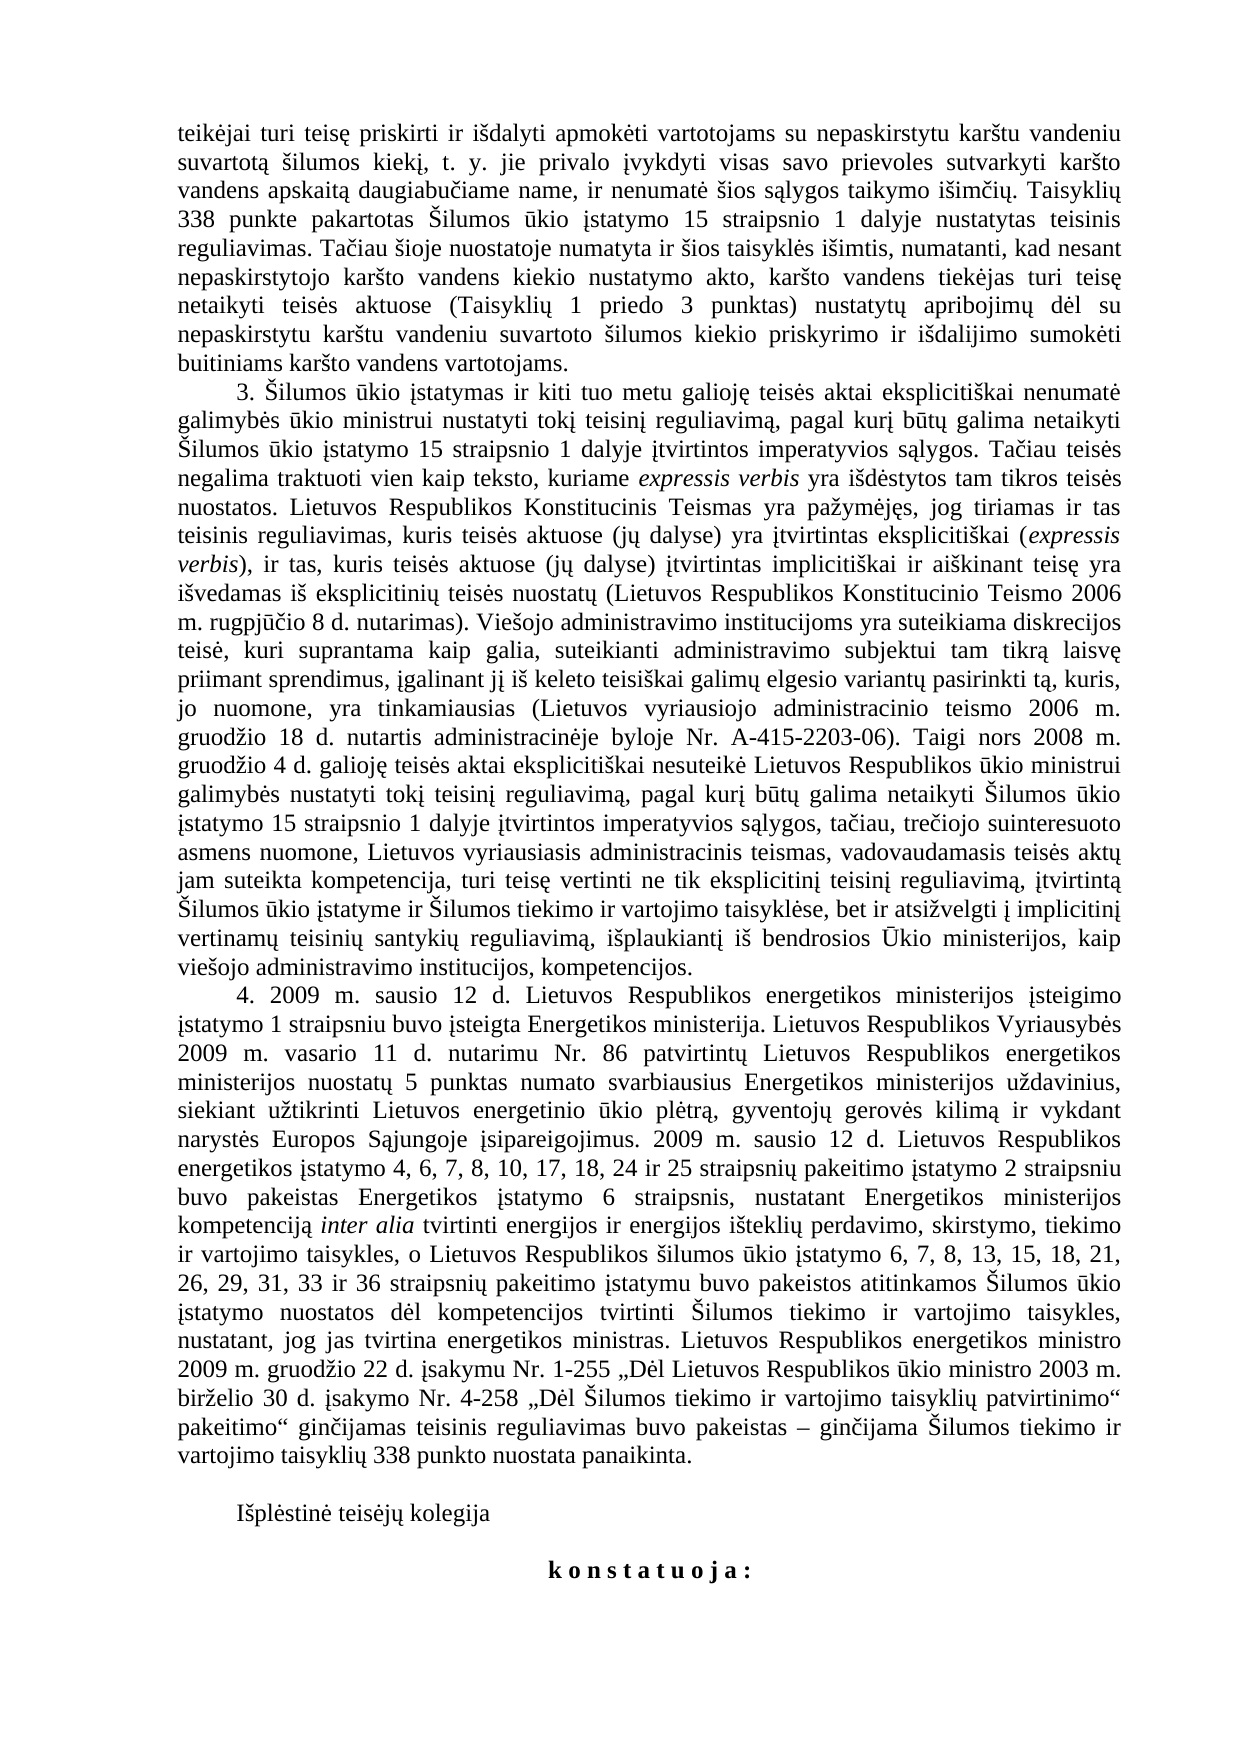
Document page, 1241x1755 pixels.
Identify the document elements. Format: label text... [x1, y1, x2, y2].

text k o n s t a t u o j a : [177, 1556, 1122, 1584]
text 4. 2009 m. sausio 12 d. Lietuvos Respublikos energetikos ministerijos įsteigimo įstatymo 1 straipsniu buvo įsteigta Energetikos ministerija. Lietuvos Respublikos Vyriausybės 2009 m. vasario 11 d. nutarimu Nr. 86 patvirtintų Lietuvos Respublikos energetikos ministerijos nuostatų 5 punktas numato svarbiausius Energetikos ministerijos uždavinius, siekiant užtikrinti Lietuvos energetinio ūkio plėtrą, gyventojų gerovės kilimą ir vykdant narystės Europos Sąjungoje įsipareigojimus. 2009 m. sausio 12 d. Lietuvos Respublikos energetikos įstatymo 4, 6, 7, 8, 10, 17, 18, 24 ir 25 straipsnių pakeitimo įstatymo 2 straipsniu buvo pakeistas Energetikos įstatymo 6 straipsnis, nustatant Energetikos ministerijos kompetenciją inter alia tvirtinti energijos ir energijos išteklių perdavimo, skirstymo, tiekimo ir vartojimo taisykles, o Lietuvos Respublikos šilumos ūkio įstatymo 6, 7, 8, 13, 15, 18, 21, 26, 29, 31, 33 ir 36 straipsnių pakeitimo įstatymu buvo pakeistos atitinkamos Šilumos ūkio įstatymo nuostatos dėl kompetencijos tvirtinti Šilumos tiekimo ir vartojimo taisykles, nustatant, jog jas tvirtina energetikos ministras. Lietuvos Respublikos energetikos ministro 2009 m. gruodžio 22 d. įsakymu Nr. 1-255 „Dėl Lietuvos Respublikos ūkio ministro 2003 m. birželio 30 d. įsakymo Nr. 4-258 „Dėl Šilumos tiekimo ir vartojimo taisyklių patvirtinimo“ pakeitimo“ ginčijamas teisinis reguliavimas buvo pakeistas – ginčijama Šilumos tiekimo ir vartojimo taisyklių 338 punkto nuostata panaikinta. [177, 981, 1122, 1469]
text Išplėstinė teisėjų kolegija [177, 1498, 1122, 1527]
text teikėjai turi teisę priskirti ir išdalyti apmokėti vartotojams su nepaskirstytu karštu vandeniu suvartotą šilumos kiekį, t. y. jie privalo įvykdyti visas savo prievoles sutvarkyti karšto vandens apskaitą daugiabučiame name, ir nenumatė šios sąlygos taikymo išimčių. Taisyklių 338 punkte pakartotas Šilumos ūkio įstatymo 15 straipsnio 1 dalyje nustatytas teisinis reguliavimas. Tačiau šioje nuostatoje numatyta ir šios taisyklės išimtis, numatanti, kad nesant nepaskirstytojo karšto vandens kiekio nustatymo akto, karšto vandens tiekėjas turi teisę netaikyti teisės aktuose (Taisyklių 1 priedo 3 punktas) nustatytų apribojimų dėl su nepaskirstytu karštu vandeniu suvartoto šilumos kiekio priskyrimo ir išdalijimo sumokėti buitiniams karšto vandens vartotojams. [177, 118, 1122, 377]
text 3. Šilumos ūkio įstatymas ir kiti tuo metu galioję teisės aktai eksplicitiškai nenumatė galimybės ūkio ministrui nustatyti tokį teisinį reguliavimą, pagal kurį būtų galima netaikyti Šilumos ūkio įstatymo 15 straipsnio 1 dalyje įtvirtintos imperatyvios sąlygos. Tačiau teisės negalima traktuoti vien kaip teksto, kuriame expressis verbis yra išdėstytos tam tikros teisės nuostatos. Lietuvos Respublikos Konstitucinis Teismas yra pažymėjęs, jog tiriamas ir tas teisinis reguliavimas, kuris teisės aktuose (jų dalyse) yra įtvirtintas eksplicitiškai (expressis verbis), ir tas, kuris teisės aktuose (jų dalyse) įtvirtintas implicitiškai ir aiškinant teisę yra išvedamas iš eksplicitinių teisės nuostatų (Lietuvos Respublikos Konstitucinio Teismo 2006 m. rugpjūčio 8 d. nutarimas). Viešojo administravimo institucijoms yra suteikiama diskrecijos teisė, kuri suprantama kaip galia, suteikianti administravimo subjektui tam tikrą laisvę priimant sprendimus, įgalinant jį iš keleto teisiškai galimų elgesio variantų pasirinkti tą, kuris, jo nuomone, yra tinkamiausias (Lietuvos vyriausiojo administracinio teismo 2006 m. gruodžio 18 d. nutartis administracinėje byloje Nr. A-415-2203-06). Taigi nors 2008 m. gruodžio 4 d. galioję teisės aktai eksplicitiškai nesuteikė Lietuvos Respublikos ūkio ministrui galimybės nustatyti tokį teisinį reguliavimą, pagal kurį būtų galima netaikyti Šilumos ūkio įstatymo 15 straipsnio 1 dalyje įtvirtintos imperatyvios sąlygos, tačiau, trečiojo suinteresuoto asmens nuomone, Lietuvos vyriausiasis administracinis teismas, vadovaudamasis teisės aktų jam suteikta kompetencija, turi teisę vertinti ne tik eksplicitinį teisinį reguliavimą, įtvirtintą Šilumos ūkio įstatyme ir Šilumos tiekimo ir vartojimo taisyklėse, bet ir atsižvelgti į implicitinį vertinamų teisinių santykių reguliavimą, išplaukiantį iš bendrosios Ūkio ministerijos, kaip viešojo administravimo institucijos, kompetencijos. [177, 377, 1122, 981]
